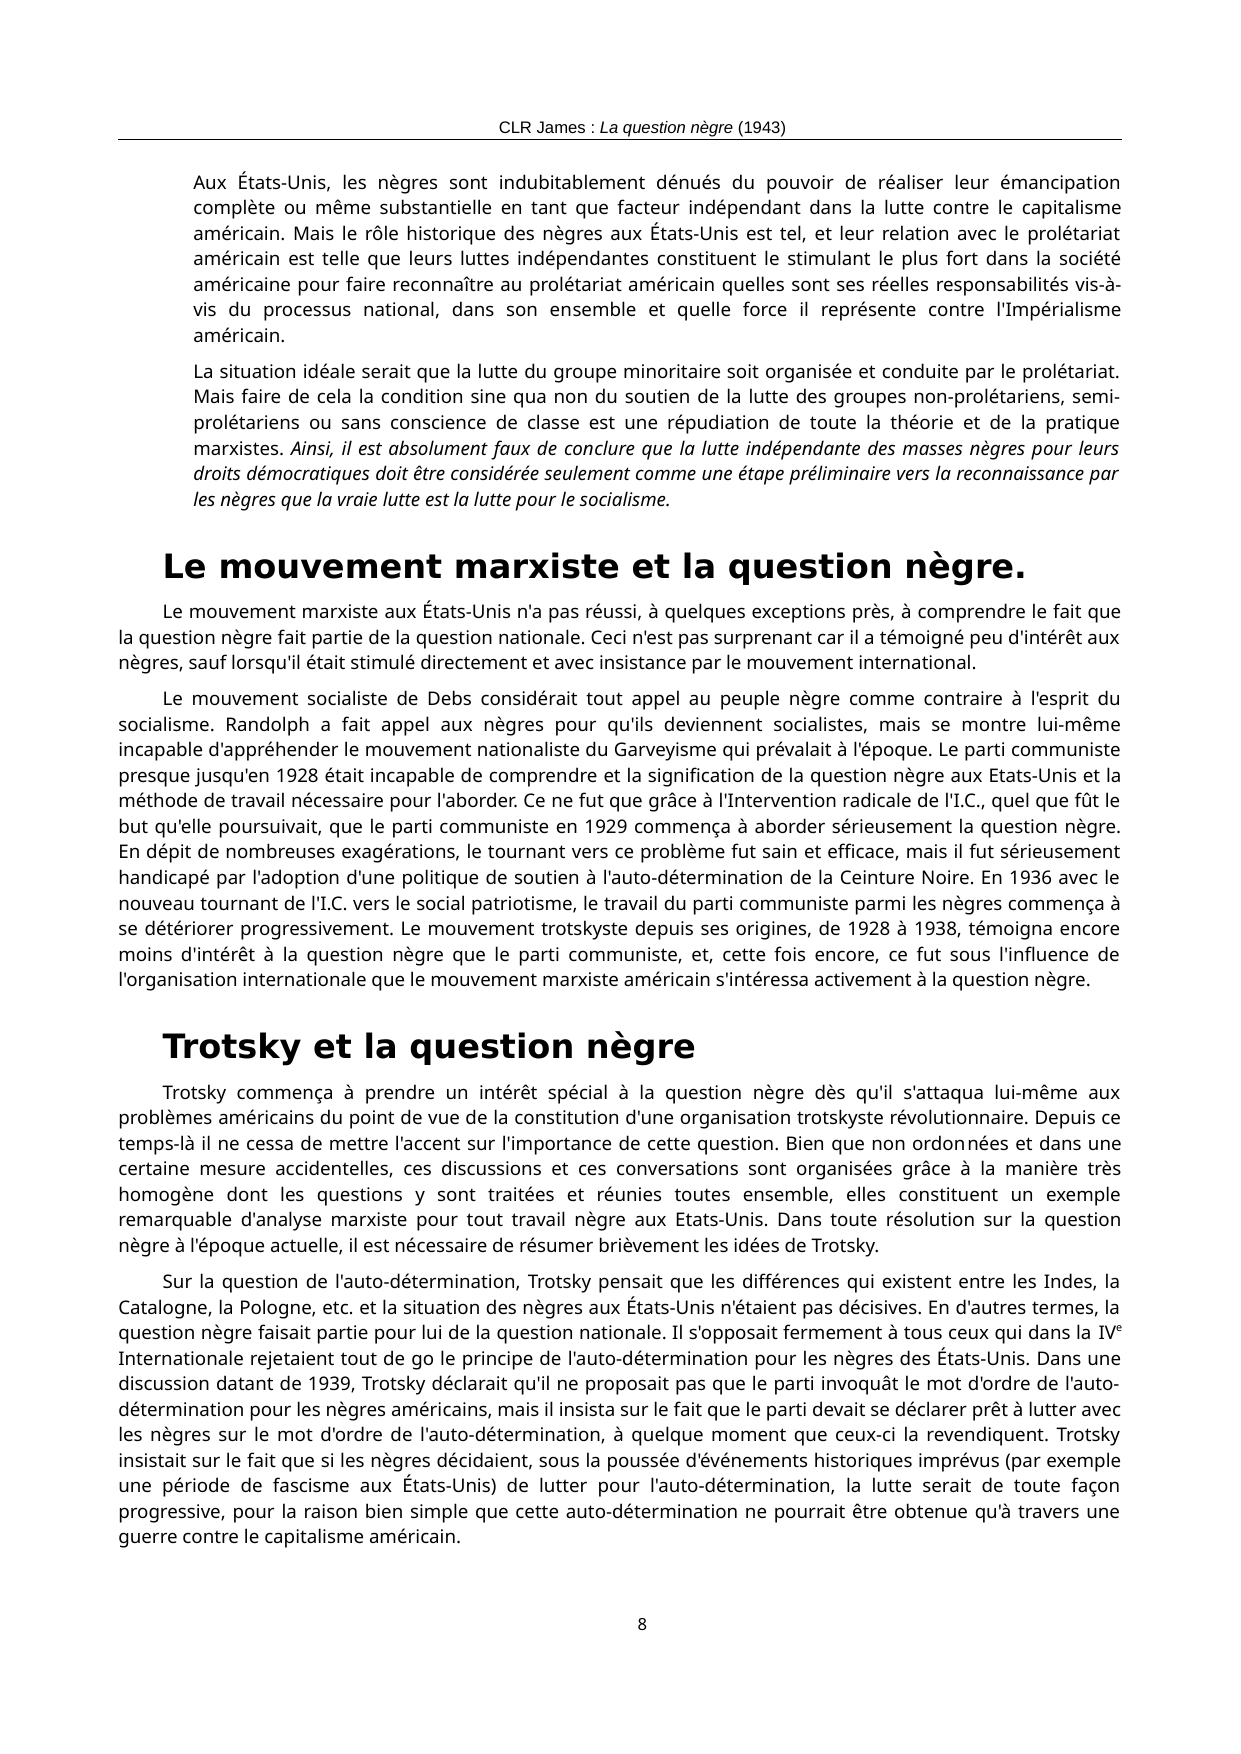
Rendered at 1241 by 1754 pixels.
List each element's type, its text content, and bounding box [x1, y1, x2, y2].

text Le mouvement marxiste aux États-Unis n'a pas réussi, à quelques exceptions près, à comprendre le fait que la question nègre fait partie de la question nationale. Ceci n'est pas surprenant car il a témoigné peu d'intérêt aux nègres, sauf lors­qu'il était stimulé directement et avec insistance par le mouvement international. [118, 598, 1122, 675]
subtitle Trotsky et la question nègre [118, 1028, 1122, 1067]
text Sur la question de l'auto-détermination, Trotsky pensait que les différences qui existent entre les Indes, la Catalogne, la Pologne, etc. et la situation des nègres aux États-Unis n'étaient pas décisives. En d'autres termes, la question nègre faisait partie pour lui de la question nationale. Il s'opposait fermement à tous ceux qui dans la IVe Internationale reje­taient tout de go le principe de l'auto-détermination pour les nègres des États-Unis. Dans une discussion datant de 1939, Trotsky déclarait qu'il ne proposait pas que le parti invoquât le mot d'ordre de l'auto-détermination pour les nègres améri­cains, mais il insista sur le fait que le parti devait se déclarer prêt à lutter avec les nègres sur le mot d'ordre de l'auto-détermination, à quelque moment que ceux-ci la revendiquent. Trotsky insistait sur le fait que si les nègres décidaient, sous la poussée d'événements historiques imprévus (par exemple une période de fascisme aux États-Unis) de lutter pour l'auto-détermination, la lutte serait de toute façon progressive, pour la raison bien simple que cette auto-détermination ne pourrait être obtenue qu'à travers une guerre contre le capitalisme américain. [118, 1268, 1122, 1549]
subtitle Le mouvement marxiste et la question nègre. [118, 547, 1122, 586]
list La situation idéale serait que la lutte du groupe minoritaire soit organisée et conduite par le prolétariat. Mais faire de cela la condition sine qua non du soutien de la lutte des groupes non-prolétariens, semi-prolétariens ou sans conscience de classe est une répudiation de toute la théorie et de la pratique marxistes. Ainsi, il est absolument faux de con­clure que la lutte indépendante des masses nègres pour leurs droits démocratiques doit être considérée seulement comme une étape préliminaire vers la reconnaissance par les nègres que la vraie lutte est la lutte pour le socialisme. [156, 358, 1122, 511]
list Aux États-Unis, les nègres sont indubitablement dénués du pouvoir de réaliser leur émancipation complète ou même subs­tantielle en tant que facteur indépendant dans la lutte contre le capitalisme américain. Mais le rôle historique des nègres aux États-Unis est tel, et leur relation avec le prolétariat amé­ricain est telle que leurs luttes indépendantes constituent le stimulant le plus fort dans la société américaine pour faire reconnaître au prolétariat américain quelles sont ses réelles responsabilités vis-à-vis du processus national, dans son en­semble et quelle force il représente contre l'Impérialisme américain. [156, 169, 1122, 348]
text Trotsky commença à prendre un intérêt spécial à la question nègre dès qu'il s'attaqua lui-même aux problèmes américains du point de vue de la constitution d'une organisation trotskyste révolutionnaire. Depuis ce temps-là il ne cessa de mettre l'accent sur l'importance de cette question. Bien que non ordon­nées et dans une certaine mesure accidentelles, ces discussions et ces conversations sont organisées grâce à la manière très homogène dont les questions y sont traitées et réunies toutes ensemble, elles constituent un exemple remarquable d'analyse marxiste pour tout travail nègre aux Etats-Unis. Dans toute résolution sur la question nègre à l'époque actuelle, il est nécessaire de résumer brièvement les idées de Trotsky. [118, 1079, 1122, 1258]
text Le mouvement socialiste de Debs considérait tout appel au peuple nègre comme contraire à l'esprit du socialisme. Randolph a fait appel aux nègres pour qu'ils deviennent socialistes, mais se montre lui-même incapable d'appréhender le mouvement nationaliste du Garveyisme qui prévalait à l'époque. Le parti communiste presque jusqu'en 1928 était incapable de compren­dre et la signification de la question nègre aux Etats-Unis et la méthode de travail nécessaire pour l'aborder. Ce ne fut que grâce à l'Intervention radicale de l'I.C., quel que fût le but qu'elle poursuivait, que le parti communiste en 1929 commença à aborder sérieusement la question nègre. En dépit de nombreuses exagérations, le tournant vers ce problème fut sain et efficace, mais il fut sérieusement handicapé par l'adoption d'une politique de soutien à l'auto-détermination de la Ceinture Noire. En 1936 avec le nouveau tournant de l'I.C. vers le social patriotisme, le travail du parti communiste parmi les nègres commença à se détériorer progressivement. Le mouvement trotskyste depuis ses origines, de 1928 à 1938, témoigna encore moins d'intérêt à la question nègre que le parti communiste, et, cette fois encore, ce fut sous l'influence de l'organisation internatio­nale que le mouvement marxiste américain s'intéressa activement à la question nègre. [118, 686, 1122, 992]
